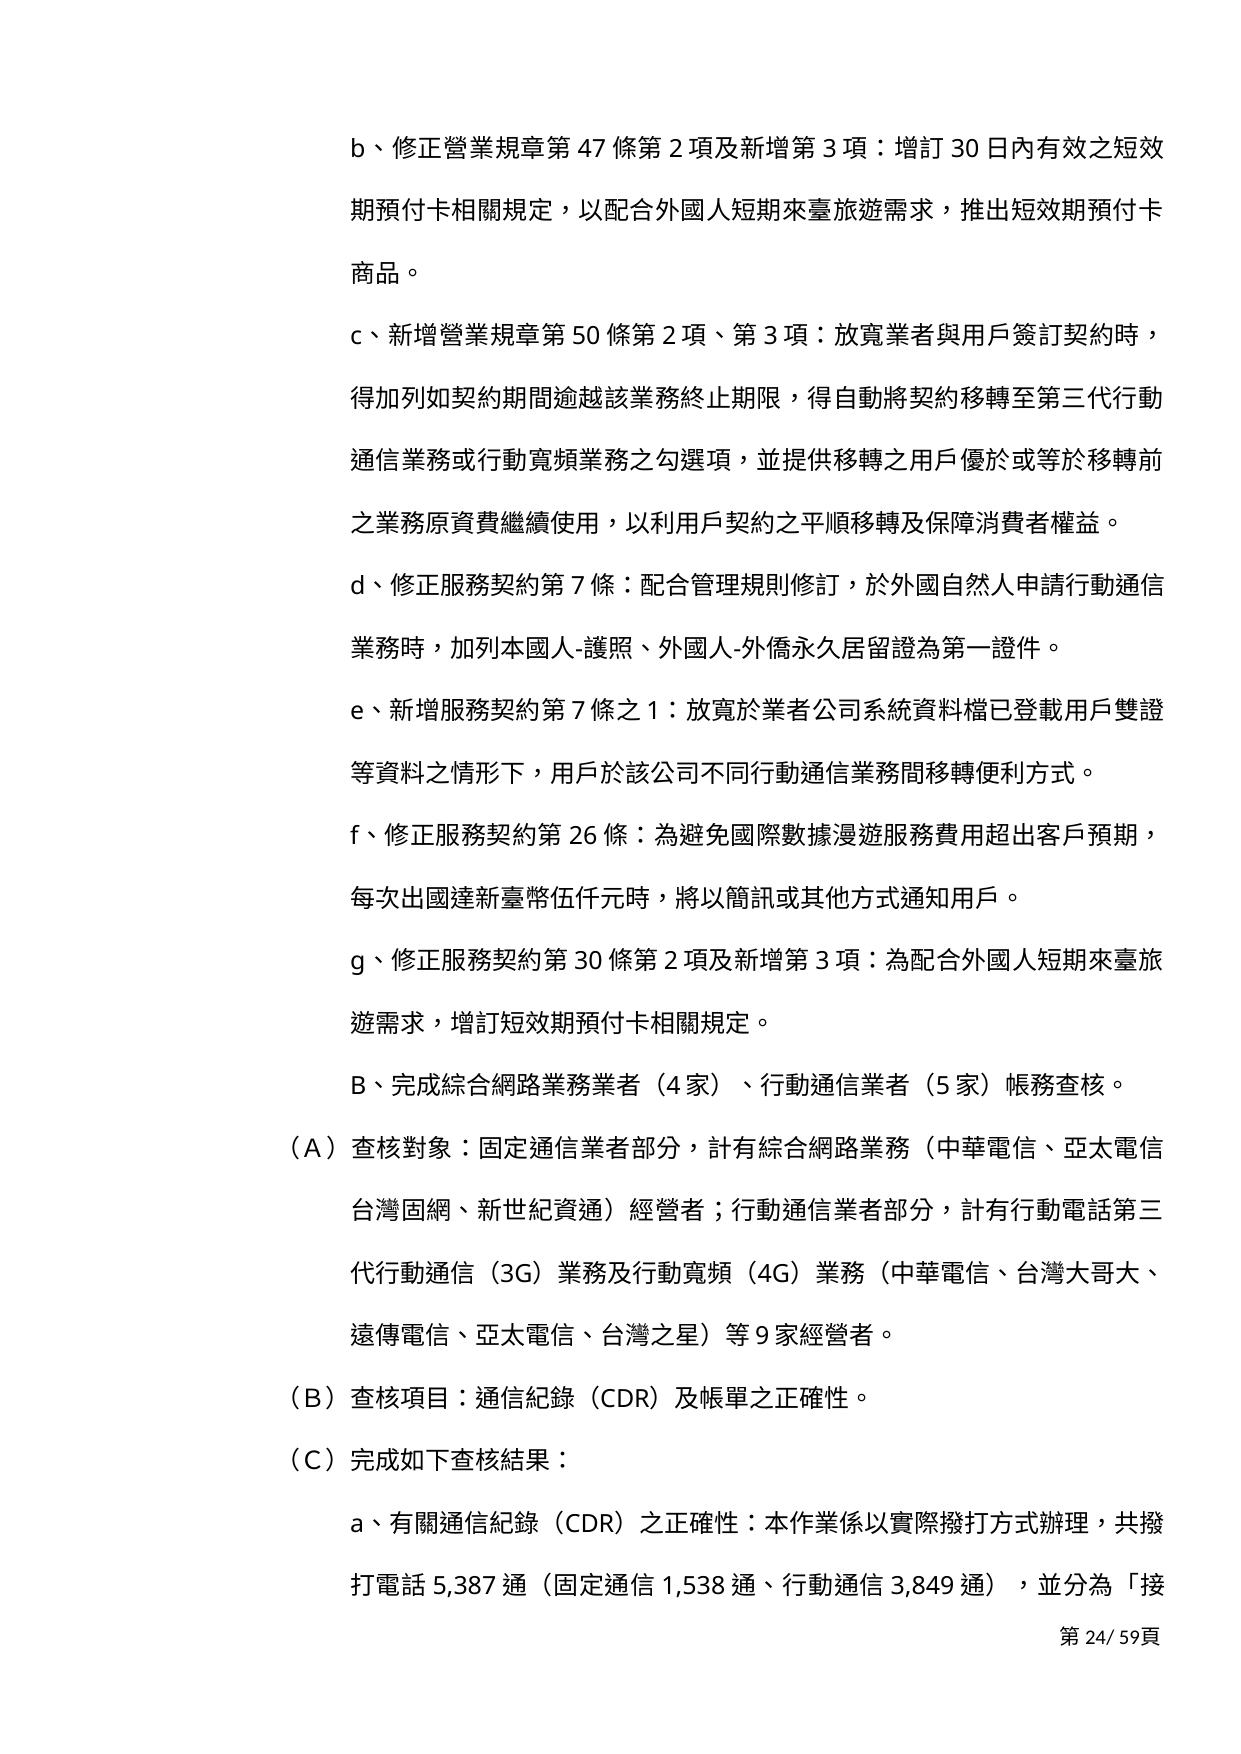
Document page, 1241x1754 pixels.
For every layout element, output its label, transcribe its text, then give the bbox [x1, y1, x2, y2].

text （Ｂ）查核項目：通信紀錄（CDR）及帳單之正確性。 [275, 1354, 1165, 1417]
text （Ａ）查核對象：固定通信業者部分，計有綜合網路業務（中華電信、亞太電信、台灣固網、新世紀資通）經營者；行動通信業者部分，計有行動電話第三代行動通信（3G）業務及行動寬頻（4G）業務（中華電信、台灣大哥大、遠傳電信、亞太電信、台灣之星）等9家經營者。 [275, 1104, 1165, 1354]
text （Ｃ）完成如下查核結果： [275, 1417, 1165, 1479]
text d、修正服務契約第7條：配合管理規則修訂，於外國自然人申請行動通信業務時，加列本國人-護照、外國人-外僑永久居留證為第一證件。 [350, 542, 1165, 667]
text f、修正服務契約第26條：為避免國際數據漫遊服務費用超出客戶預期，每次出國達新臺幣伍仟元時，將以簡訊或其他方式通知用戶。 [350, 792, 1165, 917]
text c、新增營業規章第50條第2項、第3項：放寬業者與用戶簽訂契約時，得加列如契約期間逾越該業務終止期限，得自動將契約移轉至第三代行動通信業務或行動寬頻業務之勾選項，並提供移轉之用戶優於或等於移轉前之業務原資費繼續使用，以利用戶契約之平順移轉及保障消費者權益。 [350, 292, 1165, 542]
text e、新增服務契約第7條之1：放寬於業者公司系統資料檔已登載用戶雙證等資料之情形下，用戶於該公司不同行動通信業務間移轉便利方式。 [350, 667, 1165, 792]
text a、有關通信紀錄（CDR）之正確性：本作業係以實際撥打方式辦理，共撥打電話5,387通（固定通信1,538通、行動通信3,849通），並分為「接 [350, 1479, 1165, 1604]
text b、修正營業規章第47條第2項及新增第3項：增訂30日內有效之短效期預付卡相關規定，以配合外國人短期來臺旅遊需求，推出短效期預付卡商品。 [350, 104, 1165, 292]
text g、修正服務契約第30條第2項及新增第3項：為配合外國人短期來臺旅遊需求，增訂短效期預付卡相關規定。 [350, 917, 1165, 1042]
text B、完成綜合網路業務業者（4家）、行動通信業者（5家）帳務查核。 [350, 1042, 1165, 1104]
